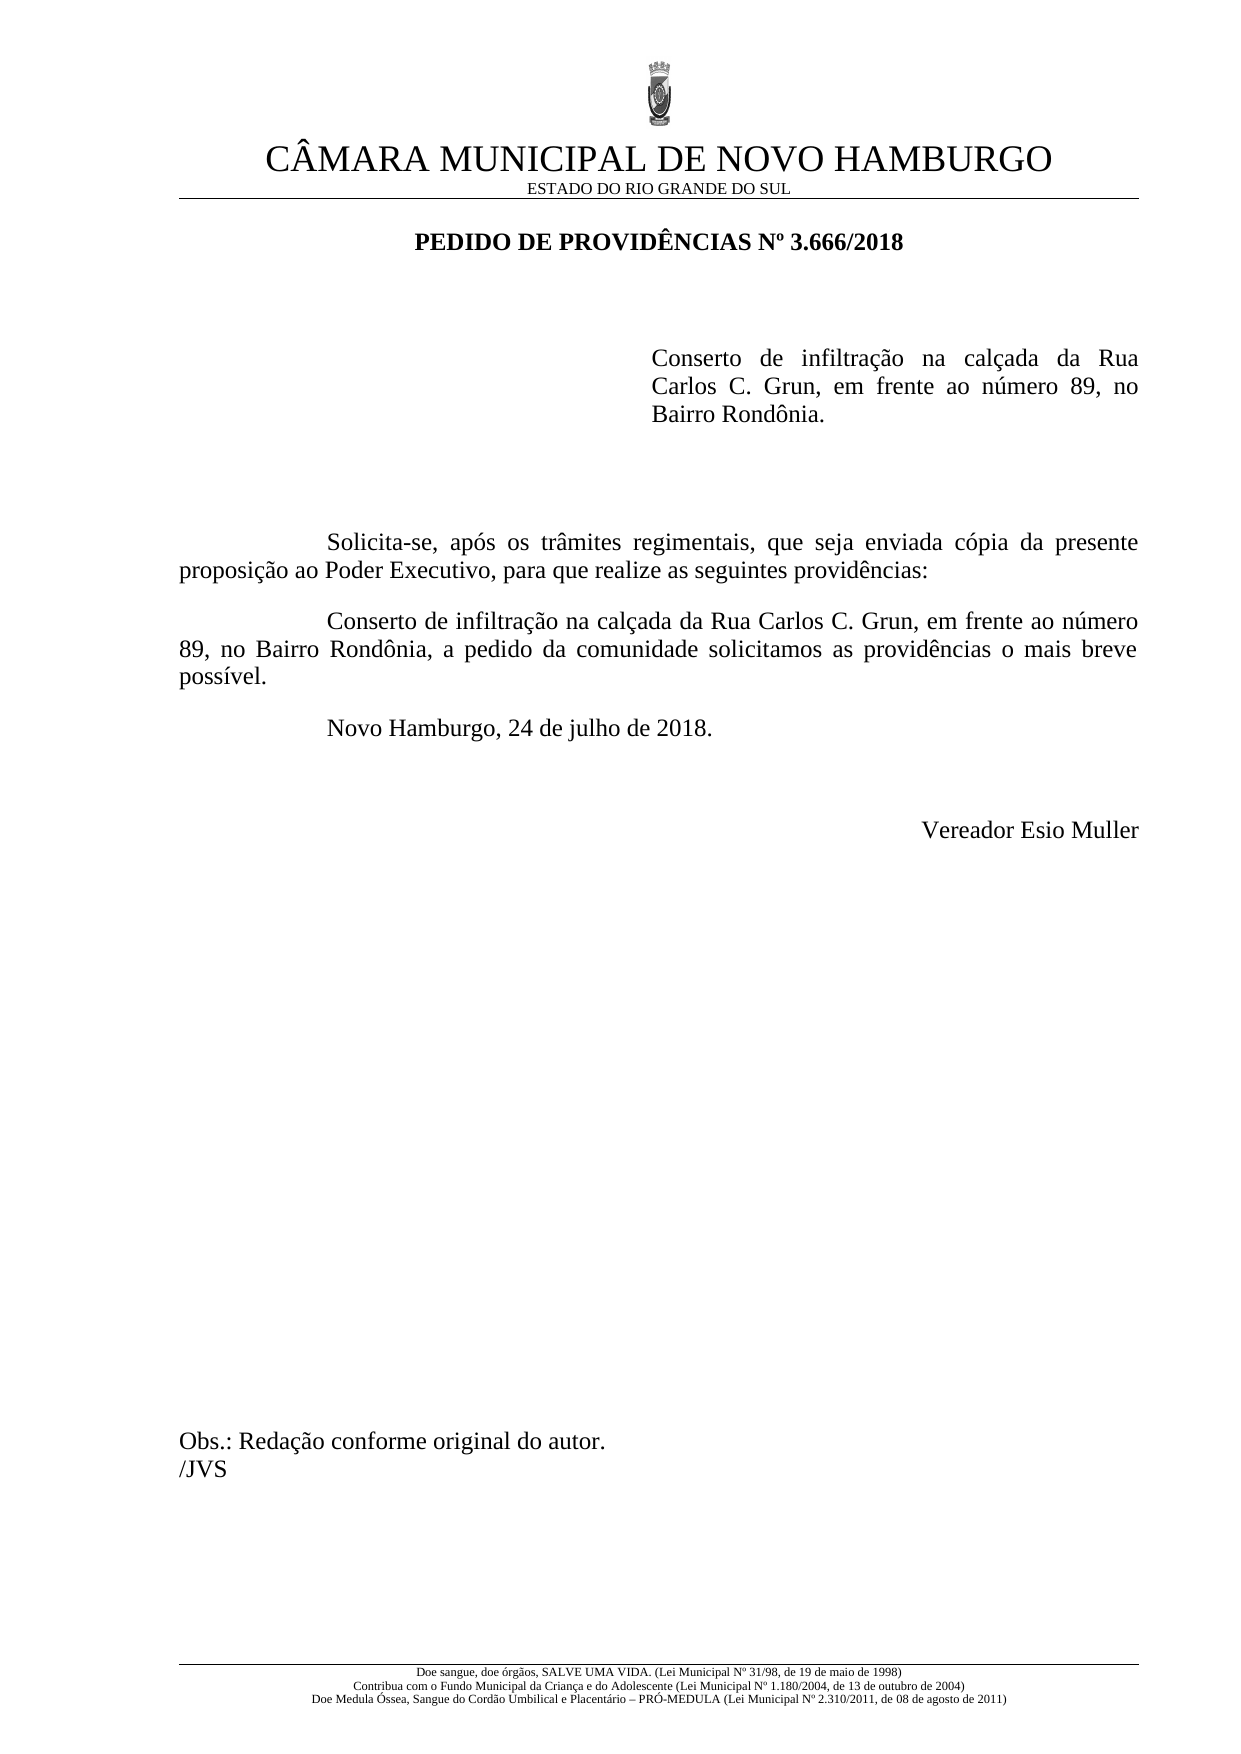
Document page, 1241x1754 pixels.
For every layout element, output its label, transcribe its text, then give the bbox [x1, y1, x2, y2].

text Novo Hamburgo, 24 de julho de 2018. [179, 714, 1139, 741]
text Solicita-se, após os trâmites regimentais, que seja enviada cópia da presente proposição ao Poder Executivo, para que realize as seguintes providências: [179, 528, 1139, 583]
text PEDIDO DE PROVIDÊNCIAS Nº 3.666/2018 [179, 228, 1139, 256]
text Conserto de infiltração na calçada da Rua Carlos C. Grun, em frente ao número 89, no Bairro Rondônia, a pedido da comunidade solicitamos as providências o mais breve possível. [179, 607, 1139, 690]
text /JVS [179, 1455, 1139, 1483]
text Vereador Esio Muller [179, 816, 1139, 844]
text Obs.: Redação conforme original do autor. [179, 1427, 1139, 1455]
text Conserto de infiltração na calçada da Rua Carlos C. Grun, em frente ao número 89, no Bairro Rondônia. [651, 344, 1139, 428]
